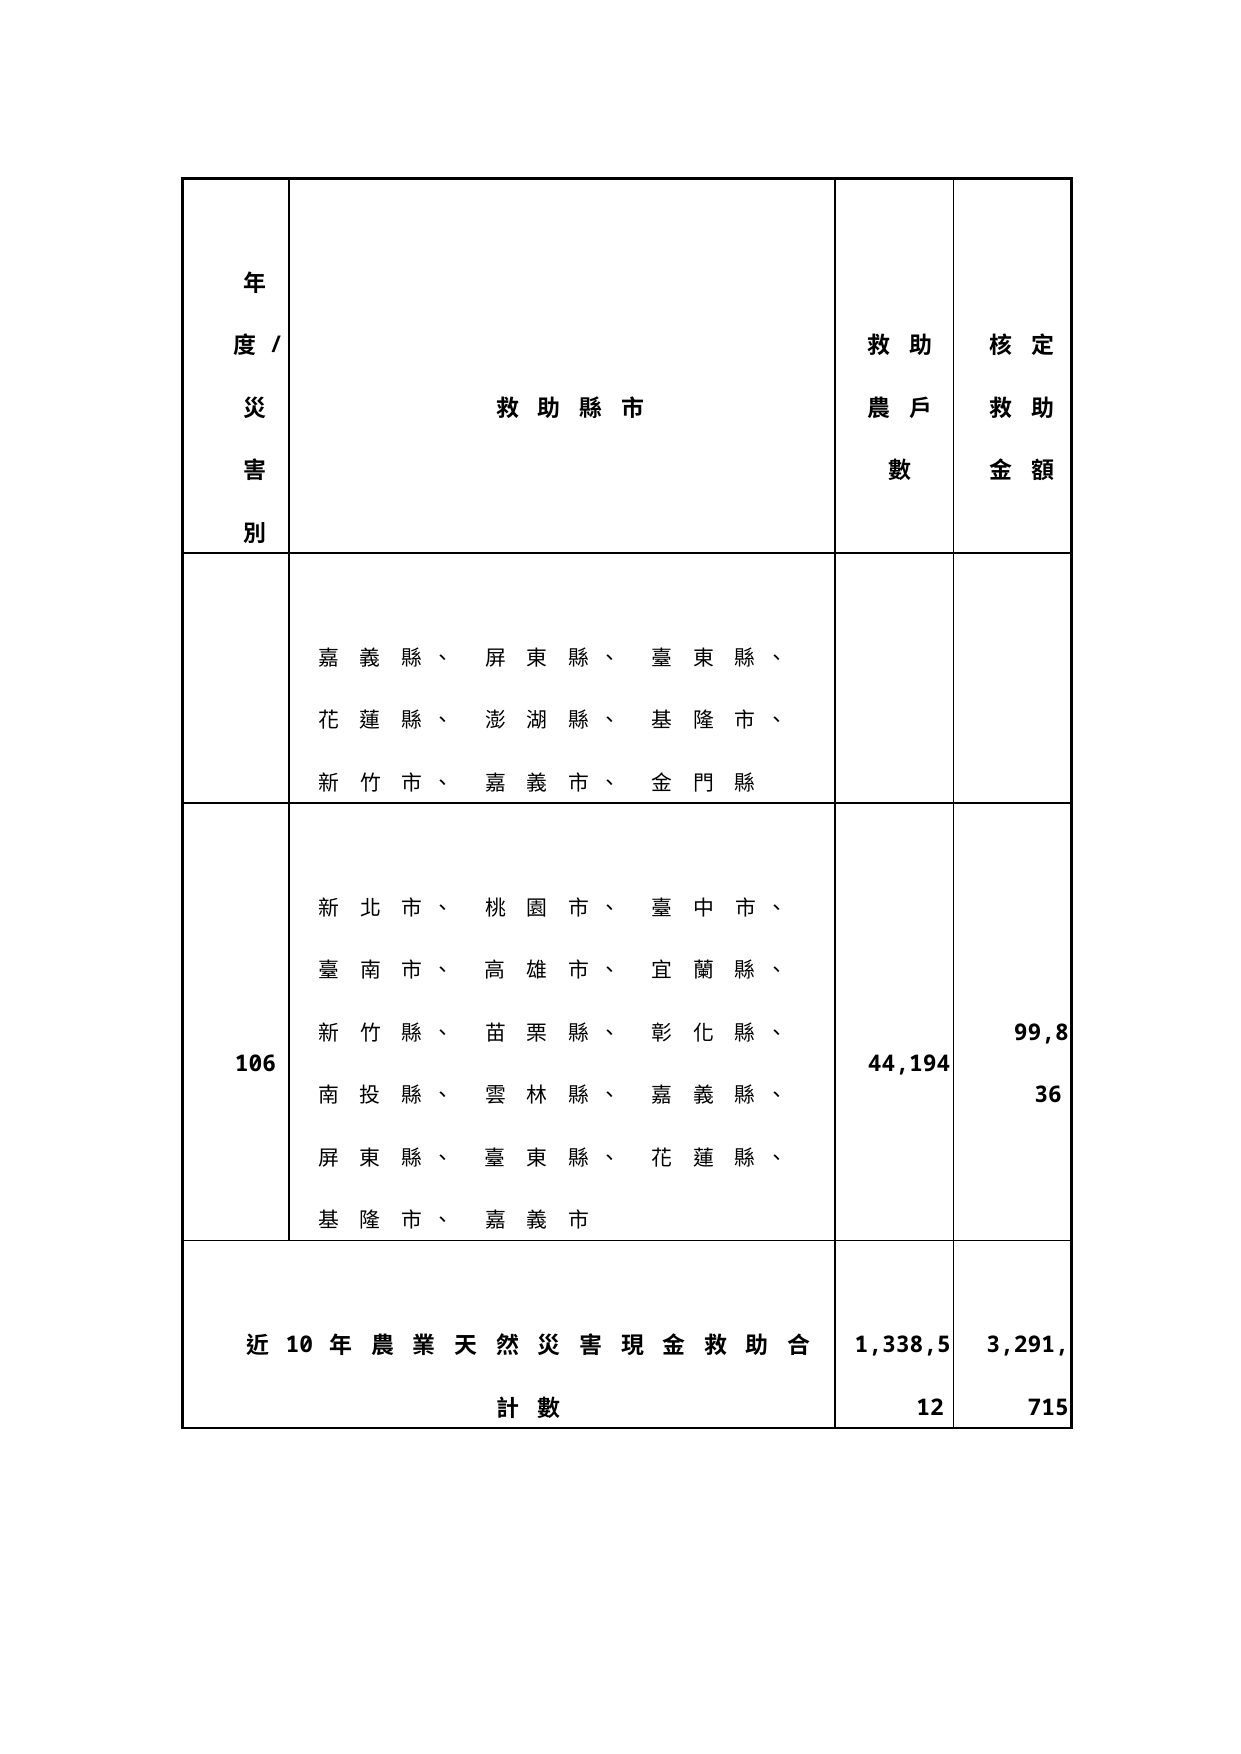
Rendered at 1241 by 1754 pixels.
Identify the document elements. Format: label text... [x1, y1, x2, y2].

table_header 救助縣市 [290, 180, 834, 552]
table_header 年度/ 災害別 [184, 180, 288, 552]
table_cell [954, 554, 1070, 802]
table_header 救助農戶數 [836, 180, 953, 552]
table_header 核定救助金額 [954, 180, 1070, 552]
table_cell 嘉義縣、屏東縣、臺東縣、花蓮縣、澎湖縣、基隆市、新竹市、嘉義市、金門縣 [290, 554, 834, 802]
table_cell 106 [184, 804, 288, 1240]
table_cell 44,194 [836, 804, 953, 1240]
table_cell [184, 554, 288, 802]
table_cell 近10年農業天然災害現金救助合計數 [184, 1241, 834, 1427]
table_cell 新北市、桃園市、臺中市、臺南市、高雄市、宜蘭縣、新竹縣、苗栗縣、彰化縣、南投縣、雲林縣、嘉義縣、屏東縣、臺東縣、花蓮縣、基隆市、嘉義市 [290, 804, 834, 1240]
table_cell 1,338,512 [836, 1241, 953, 1427]
table_cell [836, 554, 953, 802]
table_cell 3,291,715 [954, 1241, 1070, 1427]
table_cell 99,836 [954, 804, 1070, 1240]
